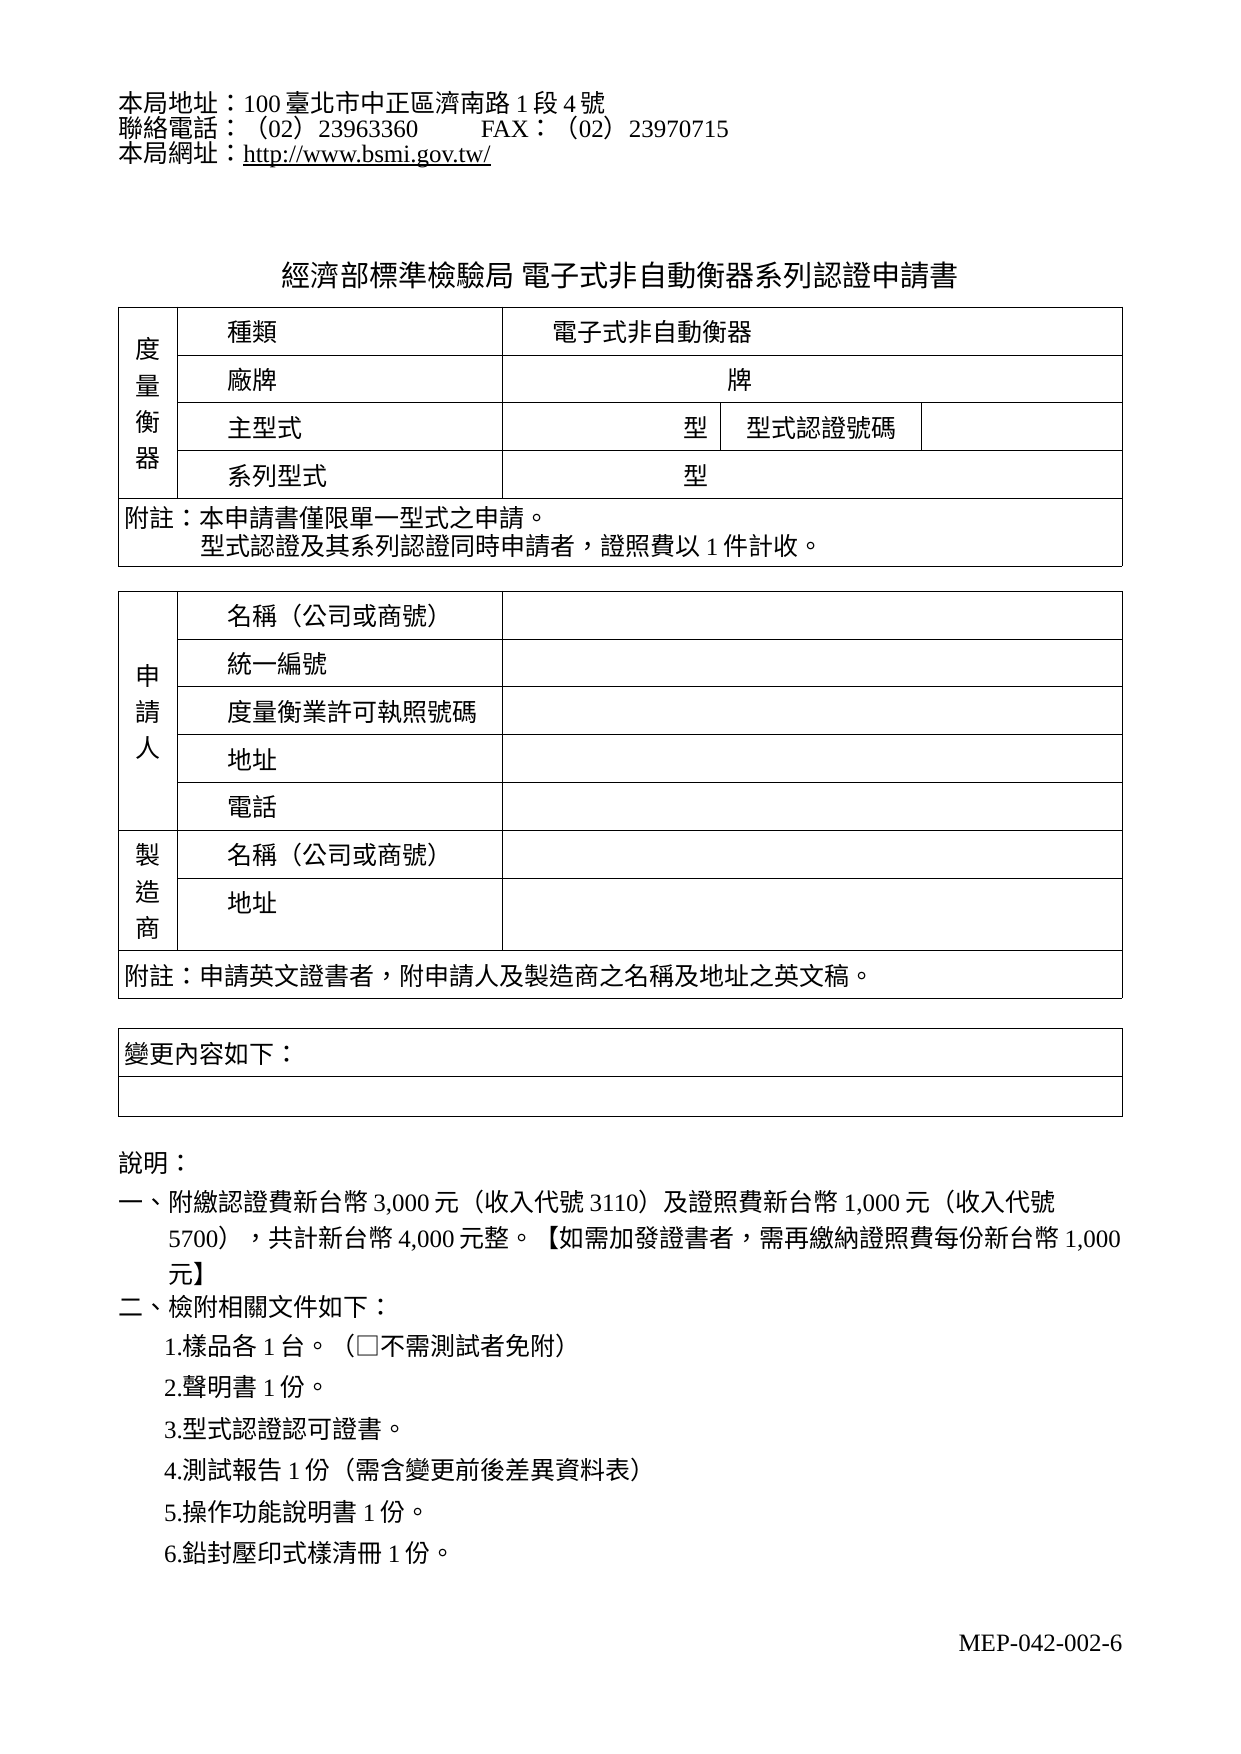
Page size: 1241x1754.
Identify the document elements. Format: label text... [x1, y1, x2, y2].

table_cell 附註：本申請書僅限單一型式之申請。 型式認證及其系列認證同時申請者，證照費以1件計收。 [119, 499, 1122, 566]
table_cell [503, 783, 1122, 830]
table_header 申請人 [119, 592, 177, 830]
table_cell 地址 [178, 879, 502, 950]
table_cell [503, 879, 1122, 950]
table_cell [119, 1077, 1122, 1116]
table_cell 製造商 [119, 831, 177, 950]
text 經濟部標準檢驗局 電子式非自動衡器系列認證申請書 [118, 252, 1122, 295]
table_header 名稱（公司或商號） [178, 592, 502, 639]
table_cell 附註：申請英文證書者，附申請人及製造商之名稱及地址之英文稿。 [119, 951, 1122, 998]
table_header 度量衡器 [119, 308, 177, 498]
table_header 變更內容如下： [119, 1029, 1122, 1076]
text 5.操作功能說明書1份。 [118, 1492, 1122, 1528]
table_cell [922, 403, 1122, 450]
table_cell 電話 [178, 783, 502, 830]
text 3.型式認證認可證書。 [118, 1409, 1122, 1446]
table_cell 型 [503, 451, 1122, 498]
table_cell 度量衡業許可執照號碼 [178, 687, 502, 734]
table_cell [503, 831, 1122, 878]
table_cell [503, 640, 1122, 686]
table_cell 統一編號 [178, 640, 502, 686]
table_cell 名稱（公司或商號） [178, 831, 502, 878]
table_header [503, 592, 1122, 639]
text 說明： [118, 1152, 1122, 1177]
text 2.聲明書1份。 [118, 1368, 1122, 1404]
table_cell [503, 735, 1122, 782]
table_cell 地址 [178, 735, 502, 782]
text 4.測試報告1份（需含變更前後差異資料表） [118, 1451, 1122, 1487]
text 6.鉛封壓印式樣清冊1份。 [118, 1534, 1122, 1570]
table_cell 系列型式 [178, 451, 502, 498]
table_header 種類 [178, 308, 502, 354]
text 1.樣品各1台。（□不需測試者免附） [118, 1326, 1122, 1363]
table_cell 型式認證號碼 [721, 403, 921, 450]
text 二、檢附相關文件如下： [118, 1296, 1122, 1321]
text 一、附繳認證費新台幣3,000元（收入代號3110）及證照費新台幣1,000元（收入代號5700），共計新台幣4,000元整。【如需加發證書者，需再繳納證照費每份新台幣1,000元】 [118, 1182, 1122, 1291]
table_cell 牌 [503, 356, 1122, 402]
table_cell 廠牌 [178, 356, 502, 402]
table_header 電子式非自動衡器 [503, 308, 1122, 354]
table_cell 型 [503, 403, 720, 450]
table_cell [503, 687, 1122, 734]
table_cell 主型式 [178, 403, 502, 450]
